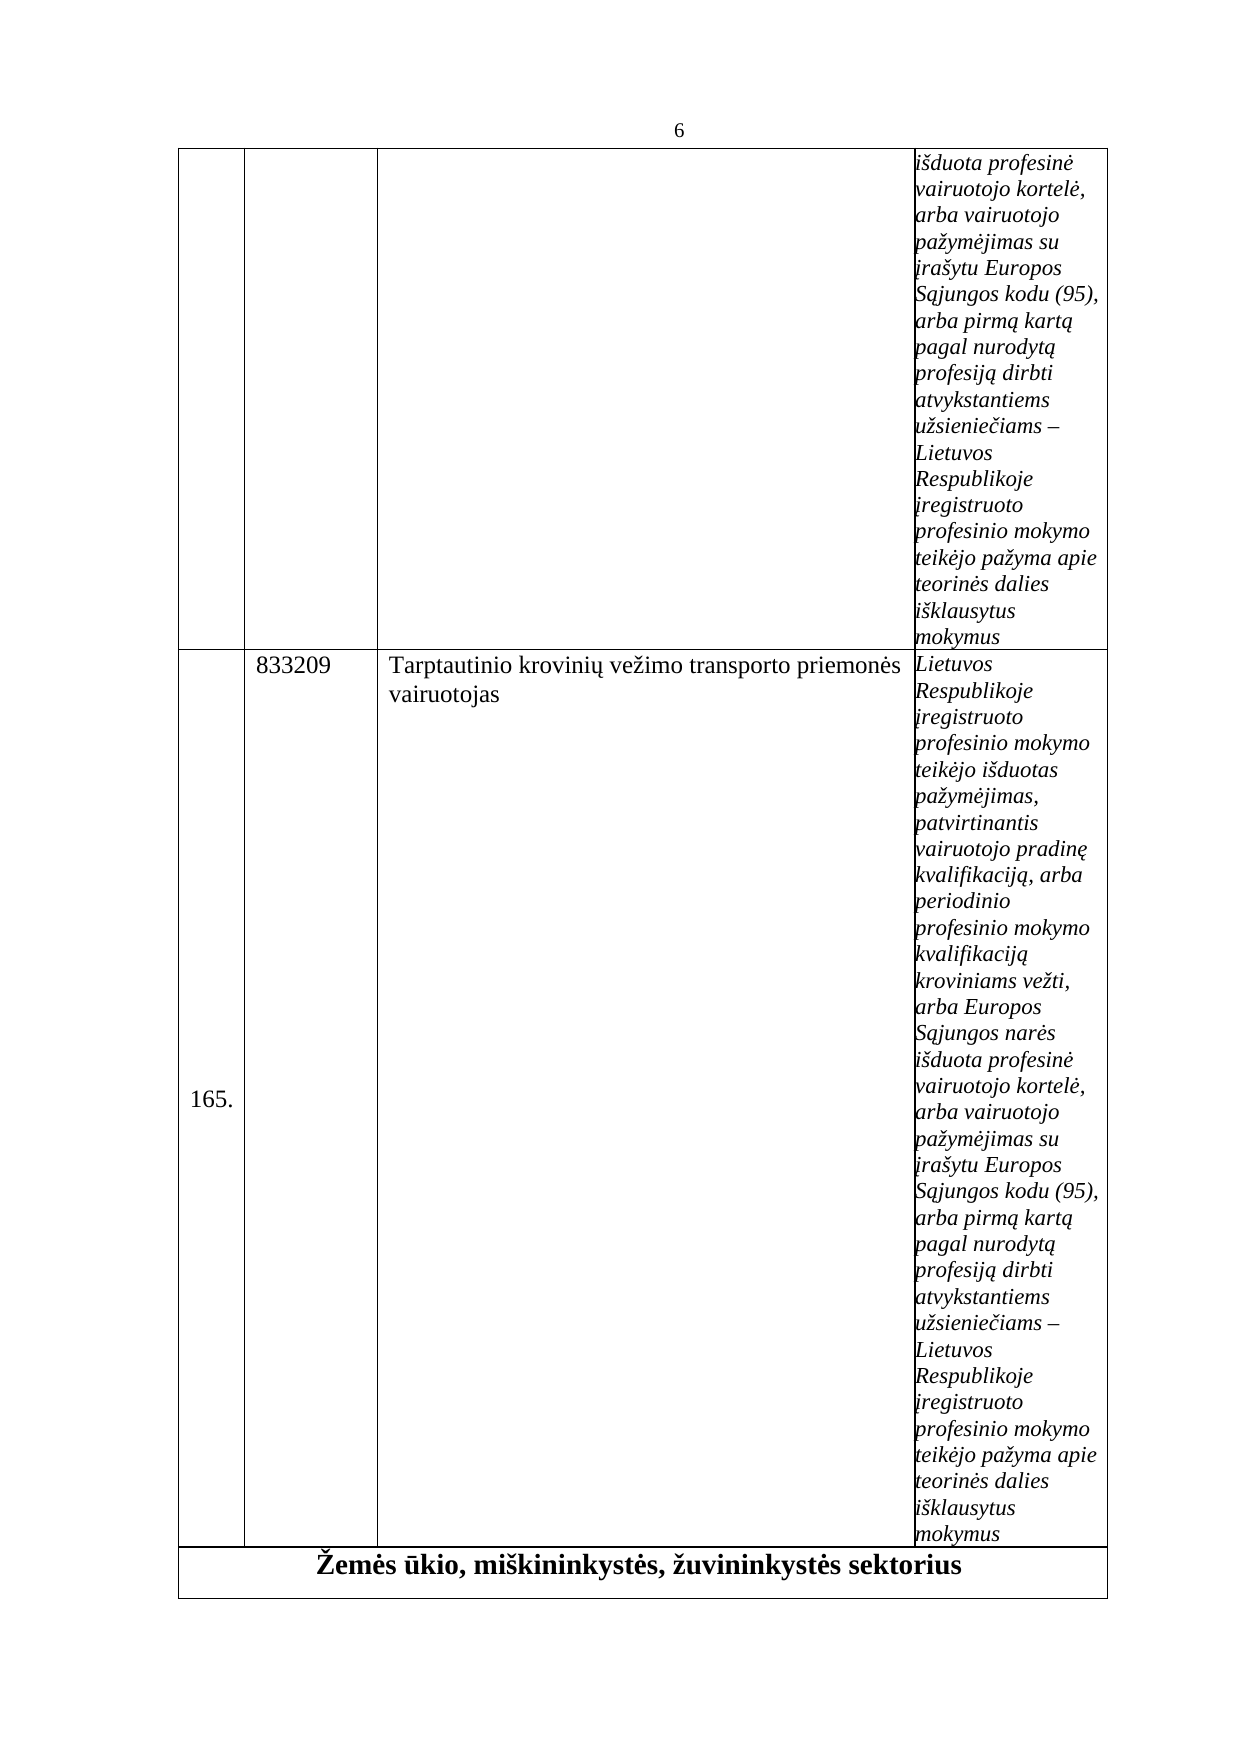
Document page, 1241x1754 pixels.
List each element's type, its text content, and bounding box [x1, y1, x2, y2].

table_cell išduota profesinė vairuotojo kortelė, arba vairuotojo pažymėjimas su įrašytu Europos Sąjungos kodu (95), arba pirmą kartą pagal nurodytą profesiją dirbti atvykstantiems užsieniečiams – Lietuvos Respublikoje įregistruoto profesinio mokymo teikėjo pažyma apie teorinės dalies išklausytus mokymus [916, 149, 1107, 649]
table_cell Žemės ūkio, miškininkystės, žuvininkystės sektorius [179, 1548, 1107, 1598]
table_cell Tarptautinio krovinių vežimo transporto priemonės vairuotojas [378, 650, 914, 1546]
table_cell Lietuvos Respublikoje įregistruoto profesinio mokymo teikėjo išduotas pažymėjimas, patvirtinantis vairuotojo pradinę kvalifikaciją, arba periodinio profesinio mokymo kvalifikaciją kroviniams vežti, arba Europos Sąjungos narės išduota profesinė vairuotojo kortelė, arba vairuotojo pažymėjimas su įrašytu Europos Sąjungos kodu (95), arba pirmą kartą pagal nurodytą profesiją dirbti atvykstantiems užsieniečiams – Lietuvos Respublikoje įregistruoto profesinio mokymo teikėjo pažyma apie teorinės dalies išklausytus mokymus [916, 650, 1107, 1546]
table_cell [179, 149, 244, 649]
table_cell 833209 [245, 650, 377, 1546]
table_cell 165. [179, 650, 244, 1546]
table_cell [378, 149, 914, 649]
table_cell [245, 149, 377, 649]
